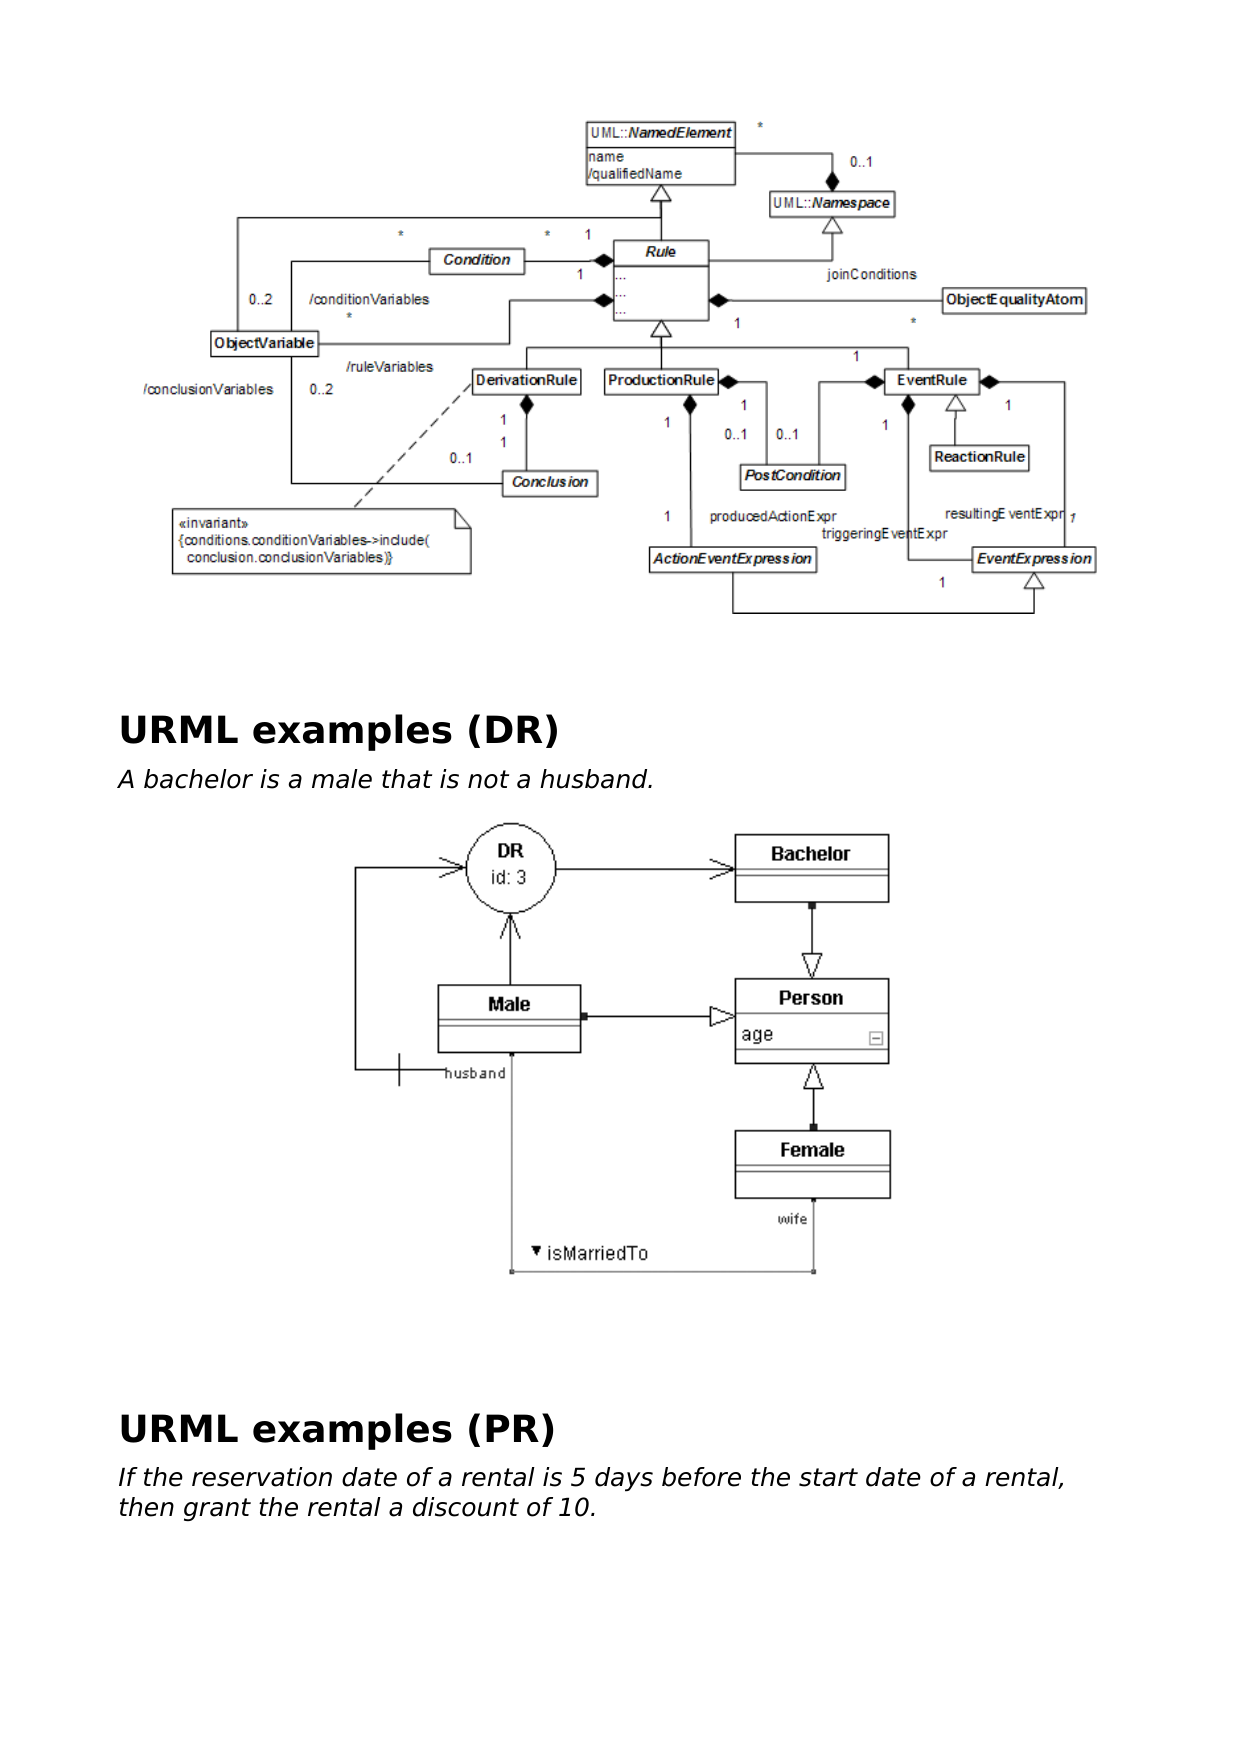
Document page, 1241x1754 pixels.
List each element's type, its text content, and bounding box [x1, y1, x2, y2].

text A bachelor is a male that is not a husband. [118, 765, 1122, 794]
text If the reservation date of a rental is 5 days before the start date of a rental, then grant the rental a discount of 10. [118, 1463, 1122, 1522]
subtitle URML examples (PR) [118, 1407, 1122, 1451]
picture [319, 806, 921, 1312]
picture [143, 118, 1097, 614]
subtitle URML examples (DR) [118, 709, 1122, 753]
